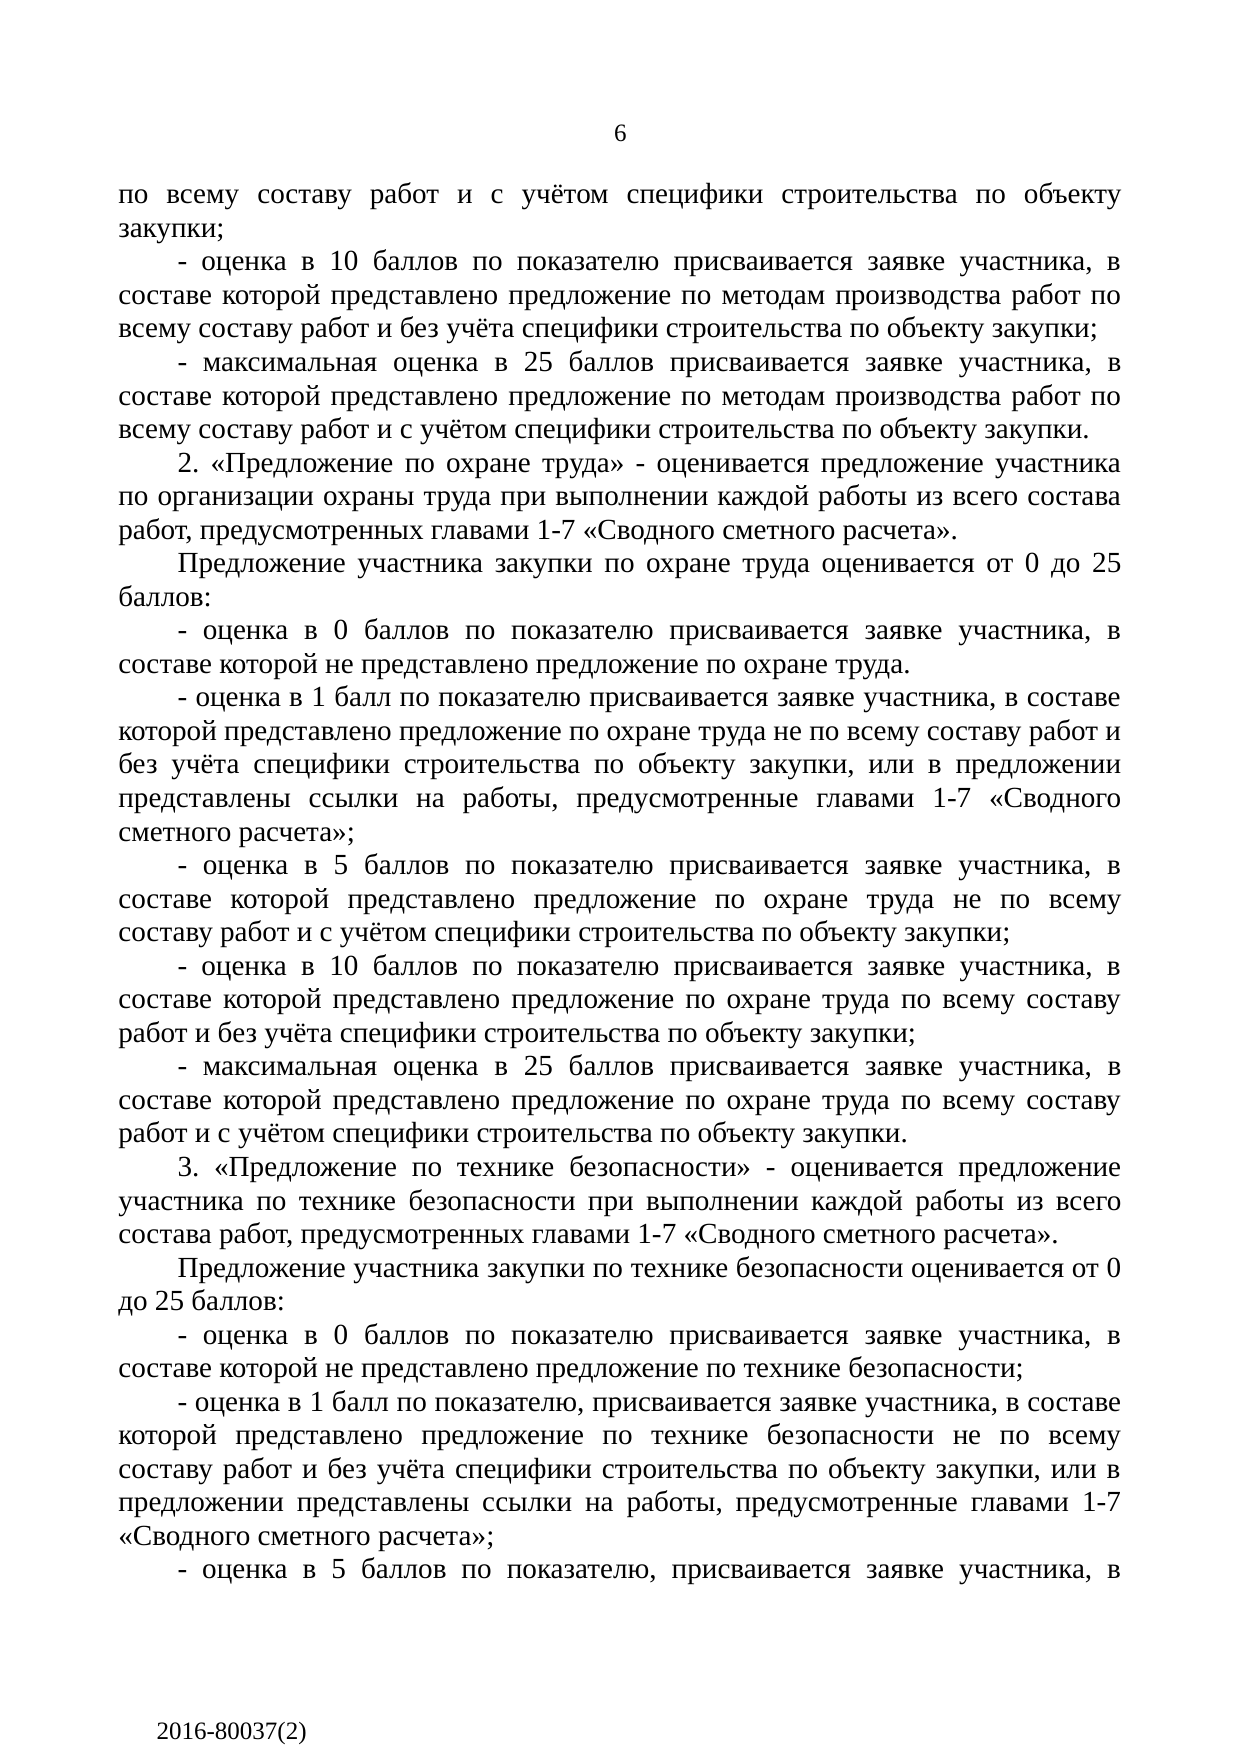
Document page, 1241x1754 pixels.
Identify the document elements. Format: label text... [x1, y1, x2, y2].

text - оценка в 5 баллов по показателю, присваивается заявке участника, в [118, 1552, 1122, 1585]
text - максимальная оценка в 25 баллов присваивается заявке участника, в составе которой представлено предложение по методам производства работ по всему составу работ и с учётом специфики строительства по объекту закупки. [118, 344, 1122, 445]
text - максимальная оценка в 25 баллов присваивается заявке участника, в составе которой представлено предложение по охране труда по всему составу работ и с учётом специфики строительства по объекту закупки. [118, 1048, 1122, 1149]
text 3. «Предложение по технике безопасности» - оценивается предложение участника по технике безопасности при выполнении каждой работы из всего состава работ, предусмотренных главами 1-7 «Сводного сметного расчета». [118, 1149, 1122, 1250]
text - оценка в 10 баллов по показателю присваивается заявке участника, в составе которой представлено предложение по охране труда по всему составу работ и без учёта специфики строительства по объекту закупки; [118, 948, 1122, 1048]
text - оценка в 0 баллов по показателю присваивается заявке участника, в составе которой не представлено предложение по охране труда. [118, 612, 1122, 679]
text - оценка в 0 баллов по показателю присваивается заявке участника, в составе которой не представлено предложение по технике безопасности; [118, 1317, 1122, 1384]
text Предложение участника закупки по охране труда оценивается от 0 до 25 баллов: [118, 545, 1122, 612]
text 2. «Предложение по охране труда» - оценивается предложение участника по организации охраны труда при выполнении каждой работы из всего состава работ, предусмотренных главами 1-7 «Сводного сметного расчета». [118, 445, 1122, 545]
text - оценка в 10 баллов по показателю присваивается заявке участника, в составе которой представлено предложение по методам производства работ по всему составу работ и без учёта специфики строительства по объекту закупки; [118, 243, 1122, 344]
text - оценка в 5 баллов по показателю присваивается заявке участника, в составе которой представлено предложение по охране труда не по всему составу работ и с учётом специфики строительства по объекту закупки; [118, 847, 1122, 948]
text Предложение участника закупки по технике безопасности оценивается от 0 до 25 баллов: [118, 1250, 1122, 1317]
text - оценка в 1 балл по показателю, присваивается заявке участника, в составе которой представлено предложение по технике безопасности не по всему составу работ и без учёта специфики строительства по объекту закупки, или в предложении представлены ссылки на работы, предусмотренные главами 1-7 «Сводного сметного расчета»; [118, 1384, 1122, 1552]
text - оценка в 1 балл по показателю присваивается заявке участника, в составе которой представлено предложение по охране труда не по всему составу работ и без учёта специфики строительства по объекту закупки, или в предложении представлены ссылки на работы, предусмотренные главами 1-7 «Сводного сметного расчета»; [118, 679, 1122, 847]
text по всему составу работ и с учётом специфики строительства по объекту закупки; [118, 176, 1122, 243]
